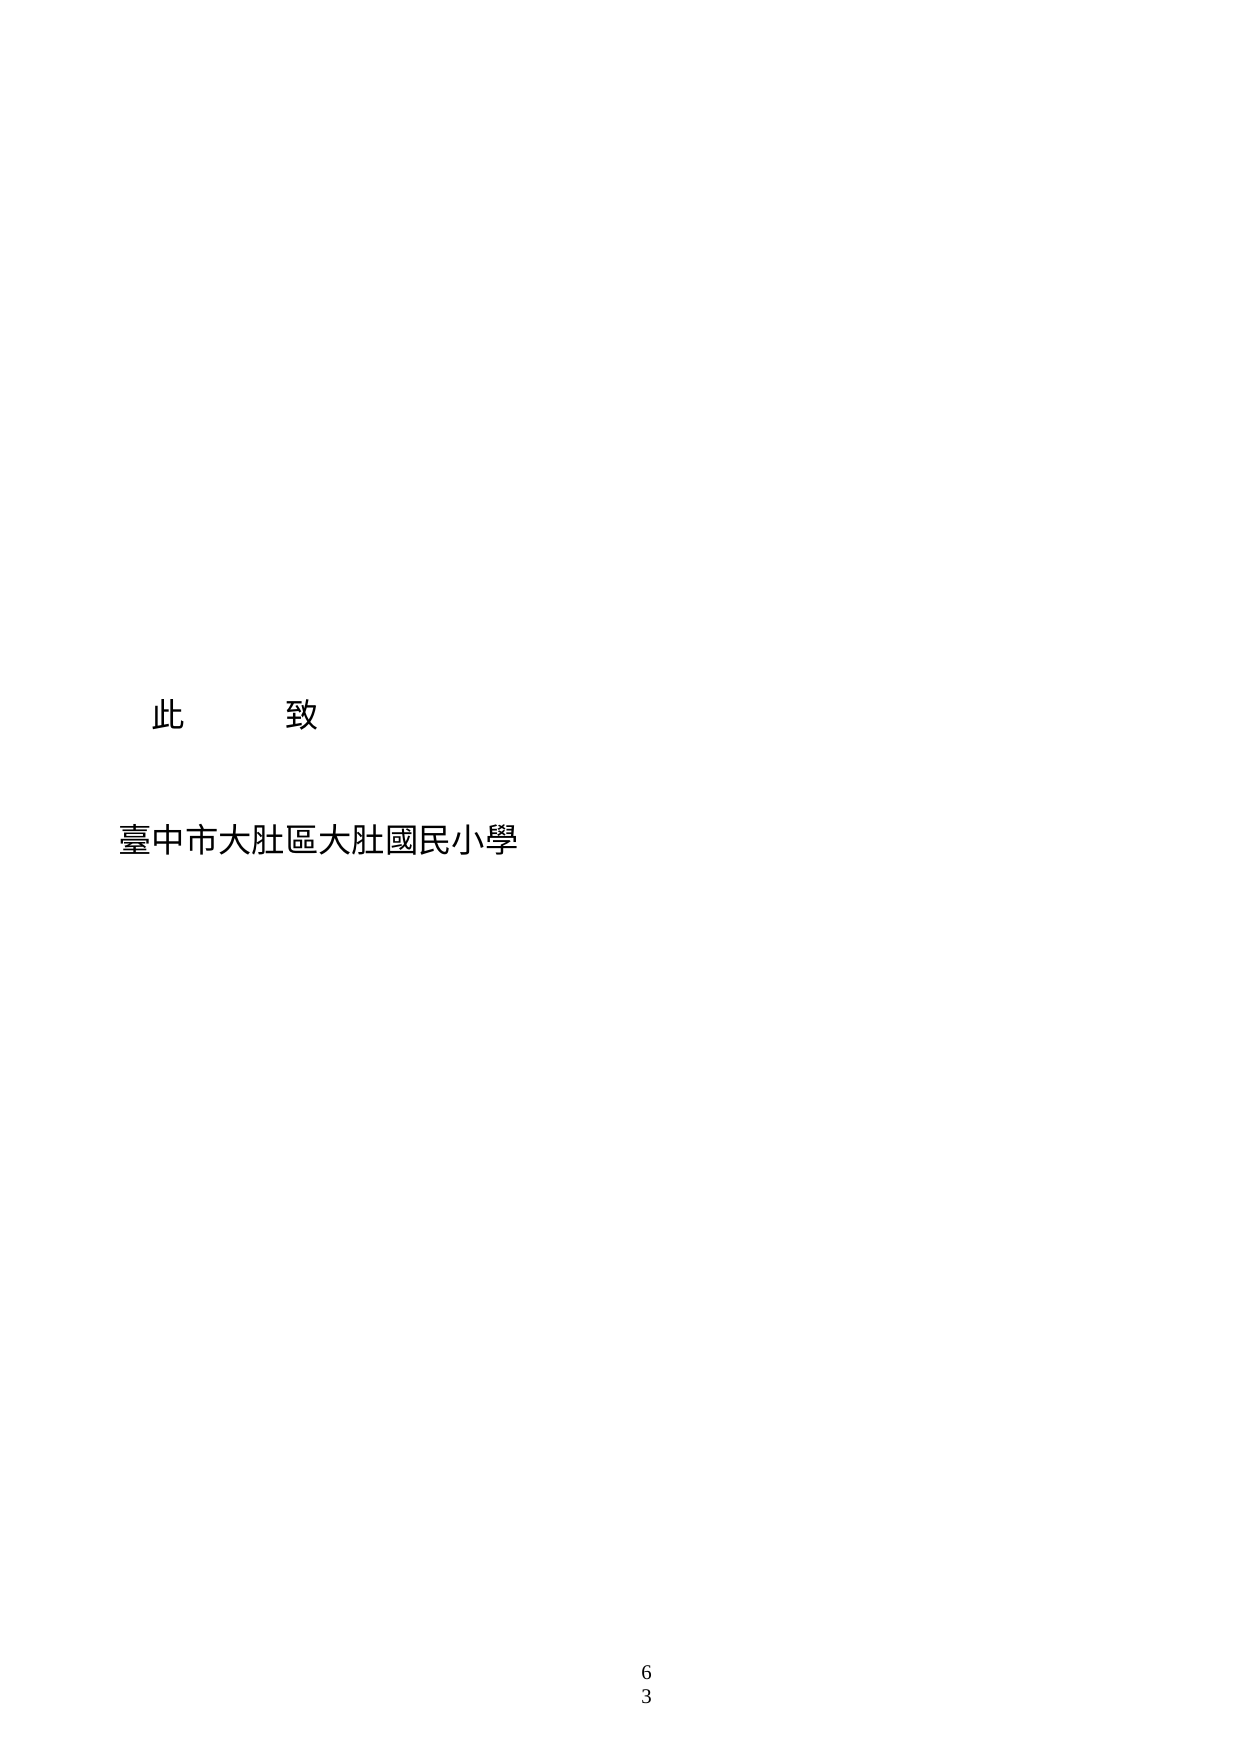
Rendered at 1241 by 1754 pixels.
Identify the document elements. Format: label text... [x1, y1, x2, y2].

text 此 致 [118, 672, 1167, 734]
text 臺中市大肚區大肚國民小學 [118, 797, 1167, 859]
